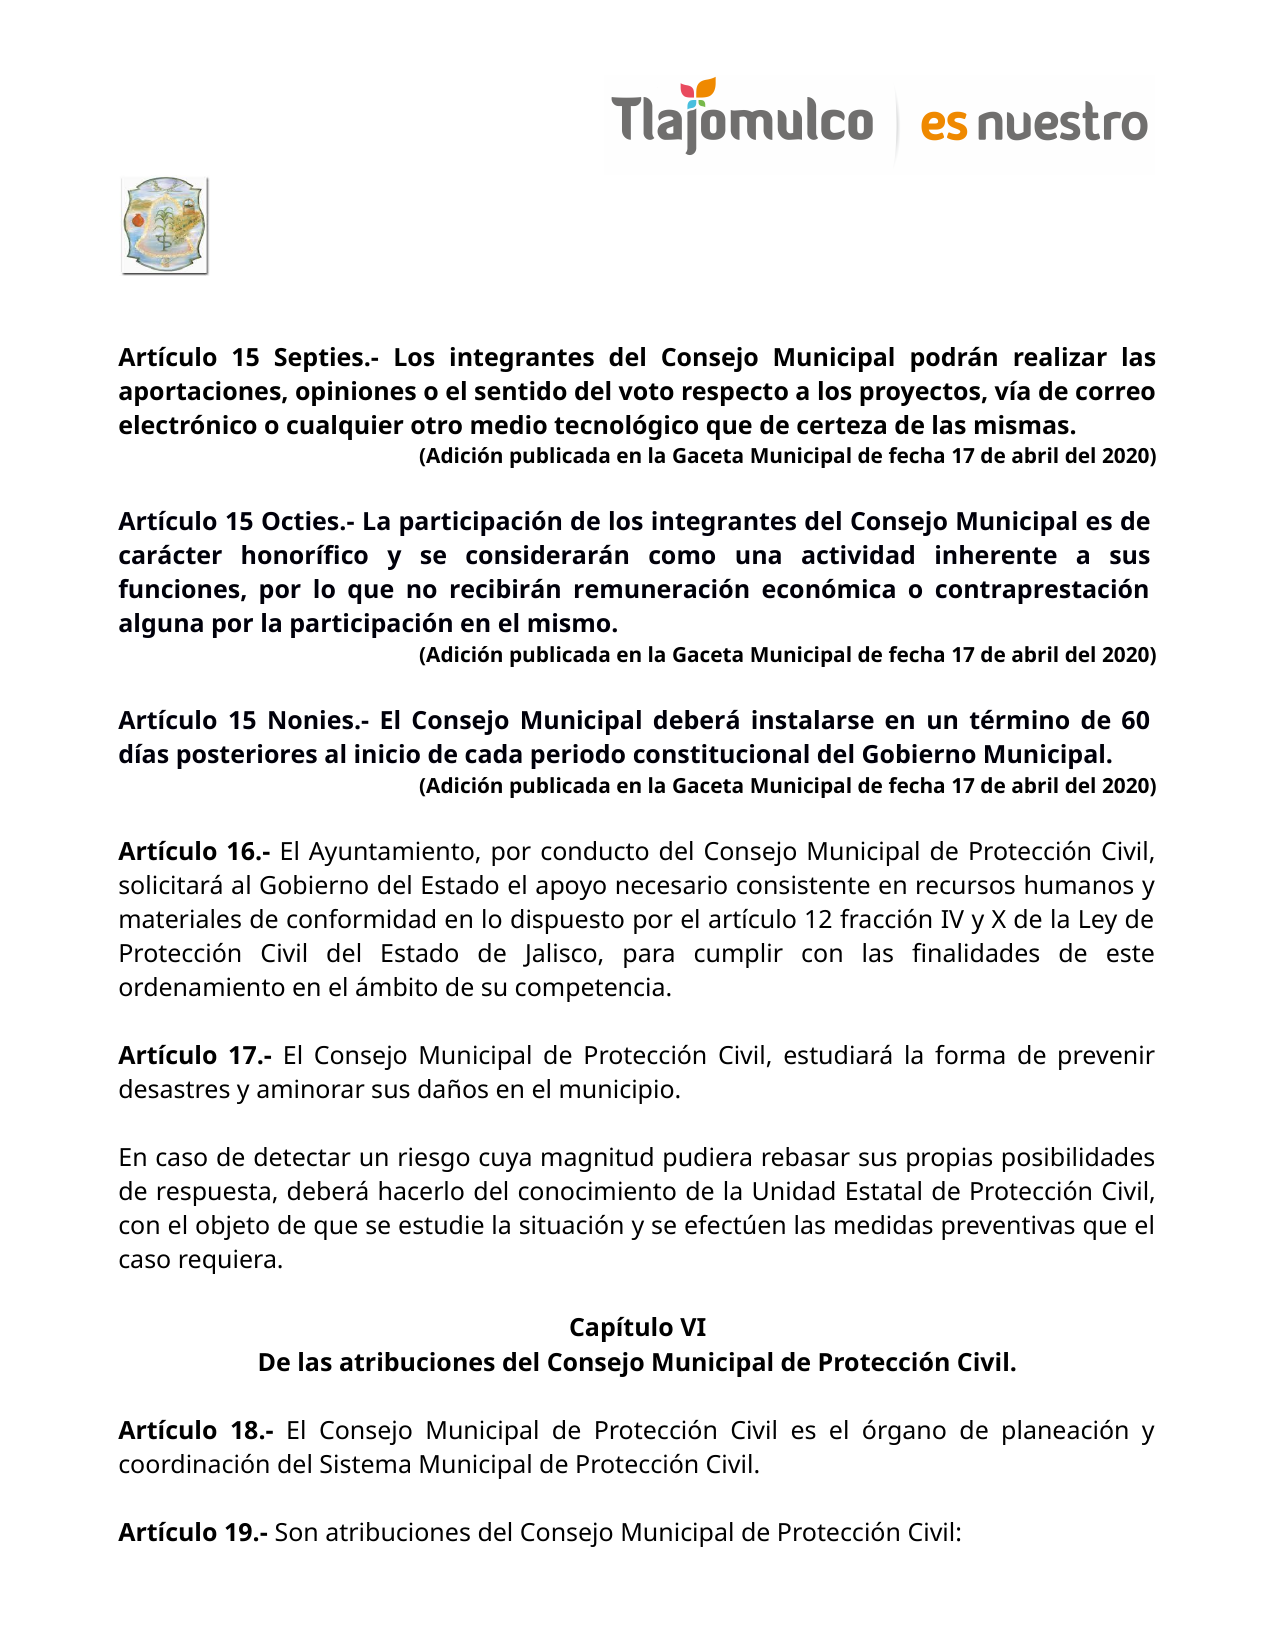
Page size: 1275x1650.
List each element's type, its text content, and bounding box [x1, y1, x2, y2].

text Artículo 19.- Son atribuciones del Consejo Municipal de Protección Civil: [118, 1514, 1157, 1548]
text (Adición publicada en la Gaceta Municipal de fecha 17 de abril del 2020) [118, 441, 1157, 470]
text Artículo 16.- El Ayuntamiento, por conducto del Consejo Municipal de Protección Civil, solicitará al Gobierno del Estado el apoyo necesario consistente en recursos humanos y materiales de conformidad en lo dispuesto por el artículo 12 fracción IV y X de la Ley de Protección Civil del Estado de Jalisco, para cumplir con las finalidades de este ordenamiento en el ámbito de su competencia. [118, 833, 1157, 1003]
text (Adición publicada en la Gaceta Municipal de fecha 17 de abril del 2020) [118, 771, 1157, 799]
text En caso de detectar un riesgo cuya magnitud pudiera rebasar sus propias posibilidades de respuesta, deberá hacerlo del conocimiento de la Unidad Estatal de Protección Civil, con el objeto de que se estudie la situación y se efectúen las medidas preventivas que el caso requiera. [118, 1140, 1157, 1276]
text Artículo 15 Septies.- Los integrantes del Consejo Municipal podrán realizar las aportaciones, opiniones o el sentido del voto respecto a los proyectos, vía de correo electrónico o cualquier otro medio tecnológico que de certeza de las mismas. [118, 339, 1157, 441]
text Artículo 18.- El Consejo Municipal de Protección Civil es el órgano de planeación y coordinación del Sistema Municipal de Protección Civil. [118, 1412, 1157, 1480]
text (Adición publicada en la Gaceta Municipal de fecha 17 de abril del 2020) [118, 640, 1157, 668]
text Artículo 17.- El Consejo Municipal de Protección Civil, estudiará la forma de prevenir desastres y aminorar sus daños en el municipio. [118, 1038, 1157, 1106]
text Artículo 15 Octies.- La participación de los integrantes del Consejo Municipal es de carácter honorífico y se considerarán como una actividad inherente a sus funciones, por lo que no recibirán remuneración económica o contraprestación alguna por la participación en el mismo. [118, 504, 1152, 640]
text Artículo 15 Nonies.- El Consejo Municipal deberá instalarse en un término de 60 días posteriores al inicio de cada periodo constitucional del Gobierno Municipal. [118, 703, 1152, 771]
text Capítulo VI [118, 1310, 1157, 1344]
text De las atribuciones del Consejo Municipal de Protección Civil. [118, 1344, 1157, 1378]
